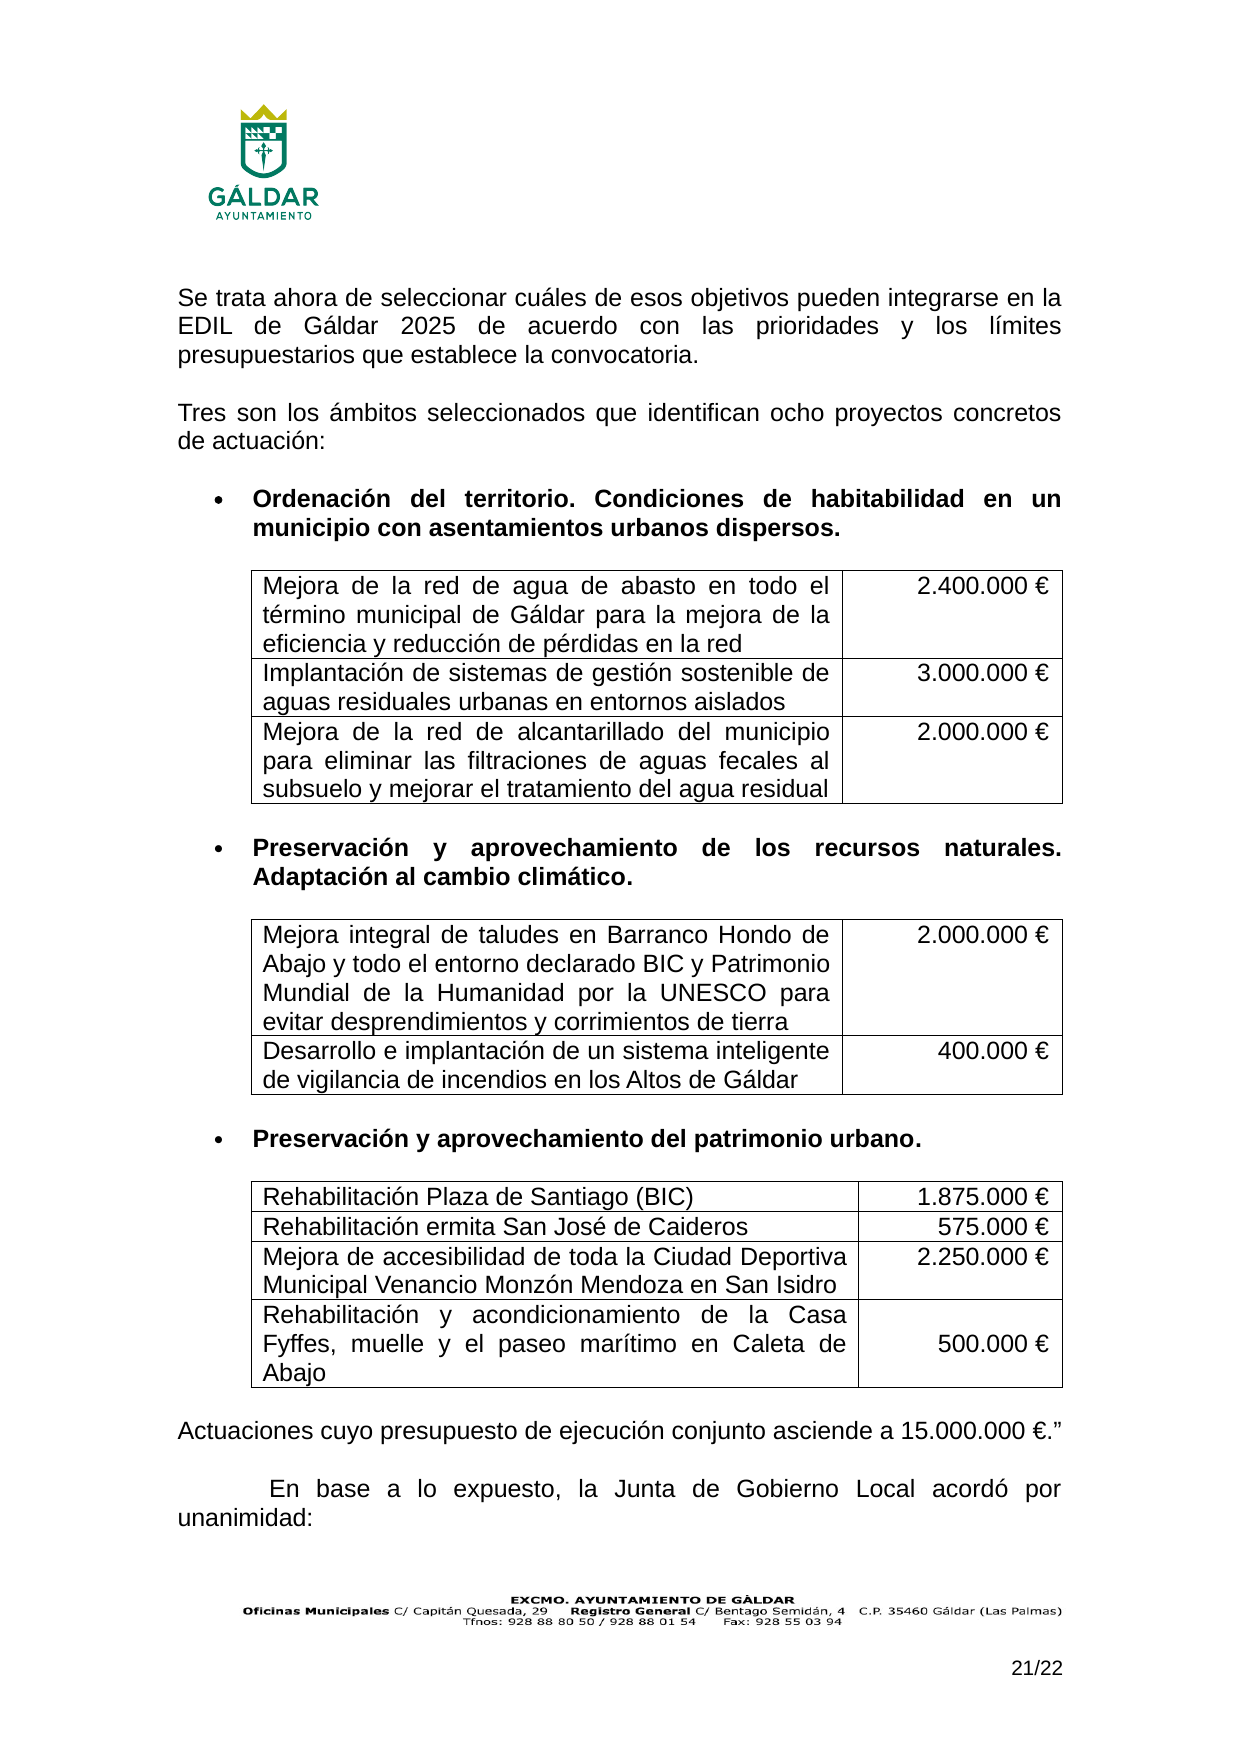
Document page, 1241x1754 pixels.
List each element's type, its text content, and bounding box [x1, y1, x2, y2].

table_header 1.875.000 € [859, 1182, 1062, 1211]
table_header Rehabilitación Plaza de Santiago (BIC) [252, 1182, 858, 1211]
table_cell Mejora de la red de alcantarillado del municipio para eliminar las filtraciones de aguas fecales al subsuelo y mejorar el tratamiento del agua residual [252, 717, 842, 803]
list Ordenación del territorio. Condiciones de habitabilidad en un municipio con asentamientos urbanos dispersos. [215, 484, 1063, 541]
picture [258, 1595, 1058, 1626]
table_cell Desarrollo e implantación de un sistema inteligente de vigilancia de incendios en los Altos de Gáldar [252, 1036, 842, 1094]
table_cell Rehabilitación y acondicionamiento de la Casa Fyffes, muelle y el paseo marítimo en Caleta de Abajo [252, 1300, 858, 1387]
table_cell Rehabilitación ermita San José de Caideros [252, 1212, 858, 1241]
table_header 2.000.000 € [843, 920, 1062, 1035]
table_cell 2.000.000 € [843, 717, 1062, 803]
table_cell 3.000.000 € [843, 659, 1062, 716]
text Tres son los ámbitos seleccionados que identifican ocho proyectos concretos de actuación: [177, 398, 1063, 455]
list Preservación y aprovechamiento del patrimonio urbano. [215, 1124, 1063, 1152]
table_header Mejora de la red de agua de abasto en todo el término municipal de Gáldar para la mejora de la eficiencia y reducción de pérdidas en la red [252, 571, 842, 657]
text Actuaciones cuyo presupuesto de ejecución conjunto asciende a 15.000.000 €.” [177, 1416, 1063, 1445]
table_cell 575.000 € [859, 1212, 1062, 1241]
table_cell Implantación de sistemas de gestión sostenible de aguas residuales urbanas en entornos aislados [252, 659, 842, 716]
list Preservación y aprovechamiento de los recursos naturales. Adaptación al cambio climático. [215, 833, 1063, 891]
table_header Mejora integral de taludes en Barranco Hondo de Abajo y todo el entorno declarado BIC y Patrimonio Mundial de la Humanidad por la UNESCO para evitar desprendimientos y corrimientos de tierra [252, 920, 842, 1035]
picture [188, 76, 339, 254]
table_header 2.400.000 € [843, 571, 1062, 657]
table_cell 400.000 € [843, 1036, 1062, 1094]
table_cell Mejora de accesibilidad de toda la Ciudad Deportiva Municipal Venancio Monzón Mendoza en San Isidro [252, 1242, 858, 1299]
text En base a lo expuesto, la Junta de Gobierno Local acordó por unanimidad: [177, 1474, 1063, 1531]
text Se trata ahora de seleccionar cuáles de esos objetivos pueden integrarse en la EDIL de Gáldar 2025 de acuerdo con las prioridades y los límites presupuestarios que establece la convocatoria. [177, 283, 1063, 369]
table_cell 2.250.000 € [859, 1242, 1062, 1299]
table_cell 500.000 € [859, 1300, 1062, 1387]
